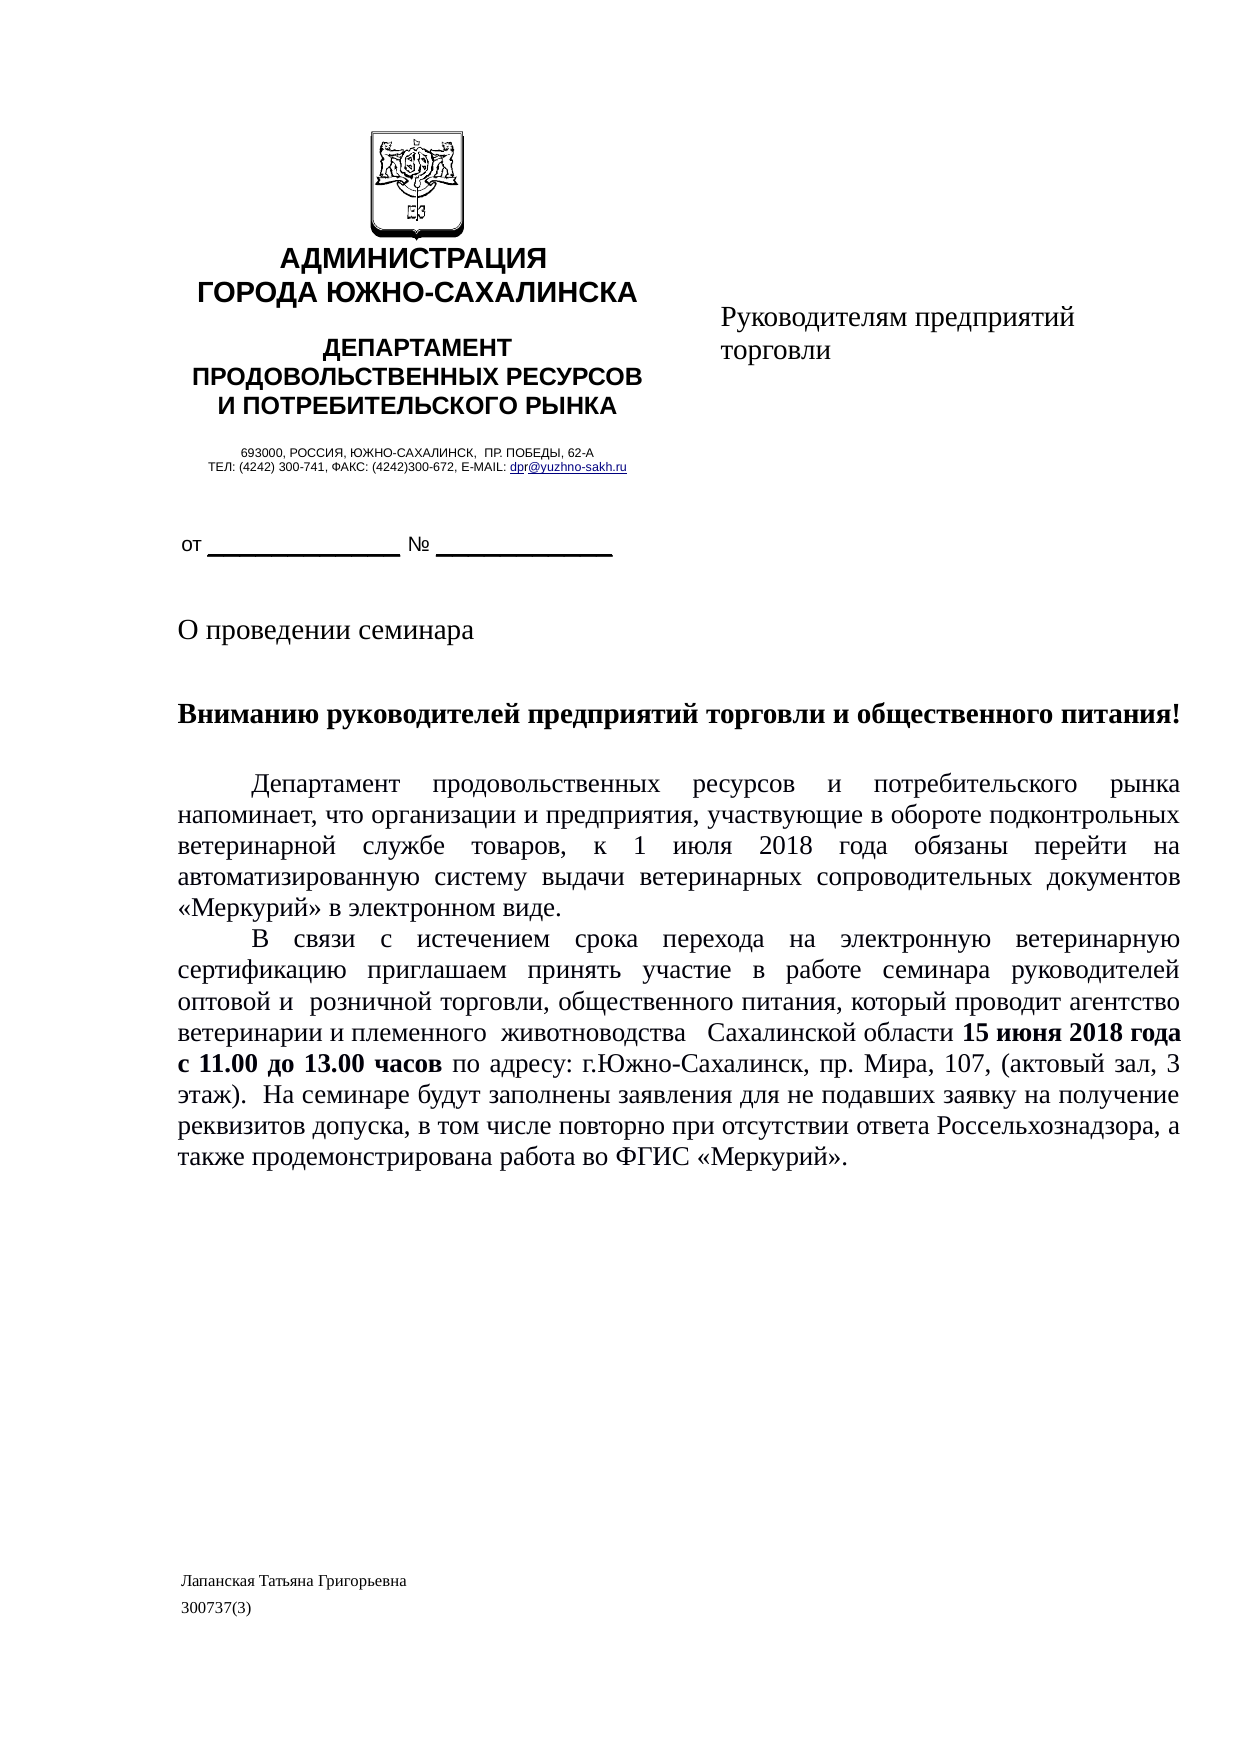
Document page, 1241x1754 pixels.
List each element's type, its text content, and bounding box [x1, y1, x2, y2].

text 300737(3) [181, 1590, 435, 1619]
text ДЕПАРТАМЕНТ ПРОДОВОЛЬСТВЕННЫХ РЕСУРСОВ И ПОТРЕБИТЕЛЬСКОГО РЫНКА [181, 333, 654, 420]
text ТЕЛ: (4242) 300-741, ФАКС: (4242)300-672, E-MAIL: dpr@yuzhno-sakh.ru [181, 460, 654, 474]
text 693000, РОССИЯ, ЮЖНО-САХАЛИНСК, ПР. ПОБЕДЫ, 62-А [181, 445, 654, 460]
text О проведении семинара [177, 612, 650, 646]
text Департамент продовольственных ресурсов и потребительского рынка напоминает, что организации и предприятия, участвующие в обороте подконтрольных ветеринарной службе товаров, к 1 июля 2018 года обязаны перейти на автоматизированную систему выдачи ветеринарных сопроводительных документов «Меркурий» в электронном виде. [177, 768, 1181, 923]
text АДМИНИСТРАЦИЯ [181, 178, 654, 274]
text Вниманию руководителей предприятий торговли и общественного питания! [177, 696, 1181, 730]
text Руководителям предприятий торговли [720, 299, 1176, 366]
text Лапанская Татьяна Григорьевна [181, 1571, 435, 1590]
text города Южно-Сахалинска [181, 274, 654, 308]
text от ____________ № ___________ [181, 524, 654, 558]
text В связи с истечением срока перехода на электронную ветеринарную сертификацию приглашаем принять участие в работе семинара руководителей оптовой и розничной торговли, общественного питания, который проводит агентство ветеринарии и племенного животноводства Сахалинской области 15 июня 2018 года с 11.00 до 13.00 часов по адресу: г.Южно-Сахалинск, пр. Мира, 107, (актовый зал, 3 этаж). На семинаре будут заполнены заявления для не подавших заявку на получение реквизитов допуска, в том числе повторно при отсутствии ответа Россельхознадзора, а также продемонстрирована работа во ФГИС «Меркурий». [177, 923, 1181, 1171]
